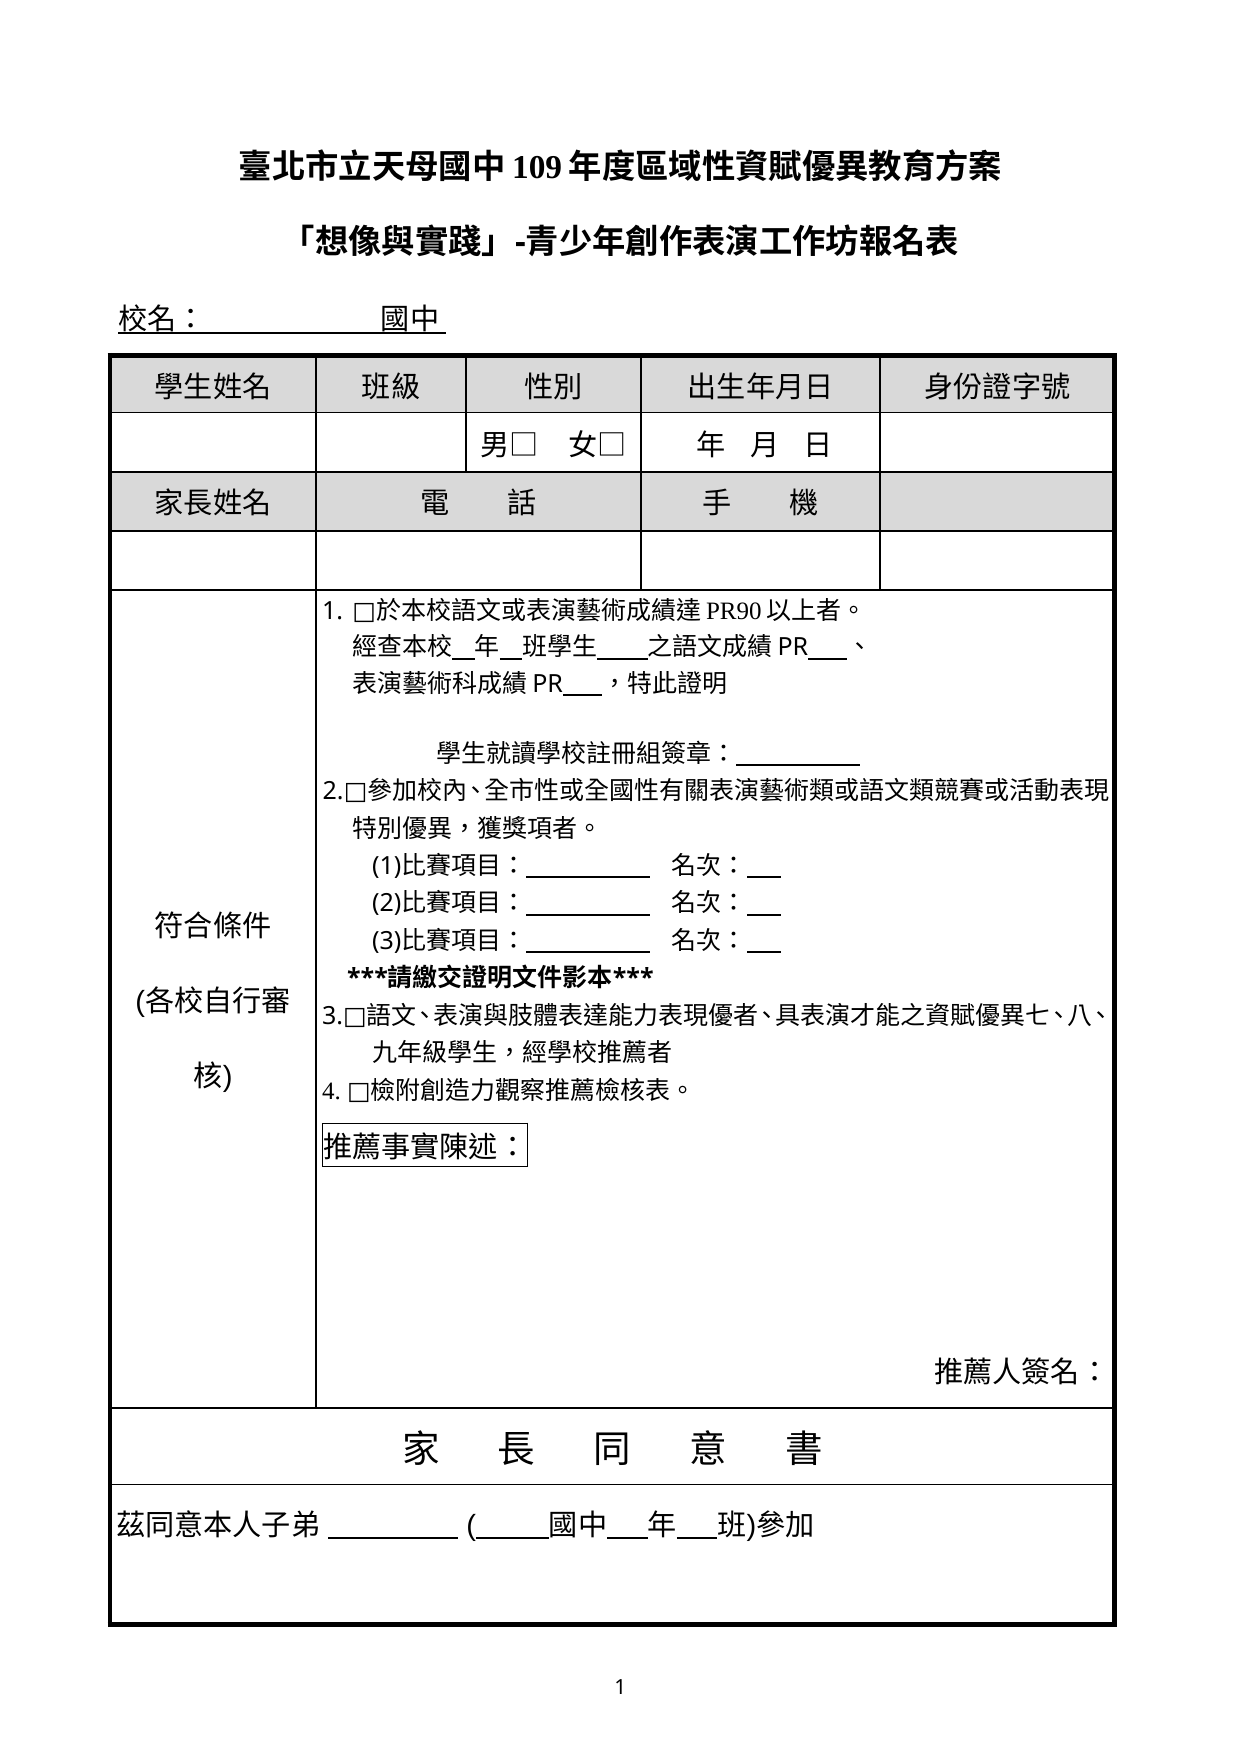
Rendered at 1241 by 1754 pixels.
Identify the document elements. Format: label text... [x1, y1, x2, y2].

text 臺北市立天母國中109年度區域性資賦優異教育方案 [118, 127, 1122, 202]
table_cell 符合條件 (各校自行審核) [112, 591, 315, 1407]
table_cell 男□ 女□ [467, 413, 640, 471]
table_header 班級 [317, 358, 465, 412]
table_cell 年 月 日 [642, 413, 879, 471]
table_cell [112, 413, 315, 471]
table_header 學生姓名 [112, 358, 315, 412]
table_header 性別 [467, 358, 640, 412]
table_cell □於本校語文或表演藝術成績達PR90以上者。 經查本校 年 班學生 之語文成績PR 、 表演藝術科成績PR ，特此證明 學生就讀學校註冊組簽章： 2.□參加校內、全市性或全國性有關表演藝術類或語文類競賽或活動表現特別優異，獲獎項者。 (1)比賽項目： 名次： (2)比賽項目： 名次： (3)比賽項目： 名次： ***請繳交證明文件影本*** 3.□語文、表演與肢體表達能力表現優者、具表演才能之資賦優異七、八、九年級學生，經學校推薦者 4. □檢附創造力觀察推薦檢核表。 推薦事實陳述： 推薦人簽名： [317, 591, 1112, 1407]
text 「想像與實踐」-青少年創作表演工作坊報名表 [118, 202, 1122, 277]
table_cell [881, 473, 1112, 530]
table_header 身份證字號 [881, 358, 1112, 412]
table_cell [317, 532, 640, 589]
table_cell [317, 413, 465, 471]
table_cell [881, 532, 1112, 589]
text 校名： 國中 [118, 296, 1122, 338]
table_cell [642, 532, 879, 589]
table_cell 手 機 [642, 473, 879, 530]
table_cell 電 話 [317, 473, 640, 530]
table_cell 家 長 同 意 書 [112, 1409, 1112, 1484]
table_cell [881, 413, 1112, 471]
table_header 出生年月日 [642, 358, 879, 412]
table_cell [112, 532, 315, 589]
table_cell 茲同意本人子弟 ( 國中 年 班)參加 [112, 1485, 1112, 1622]
table_cell 家長姓名 [112, 473, 315, 530]
